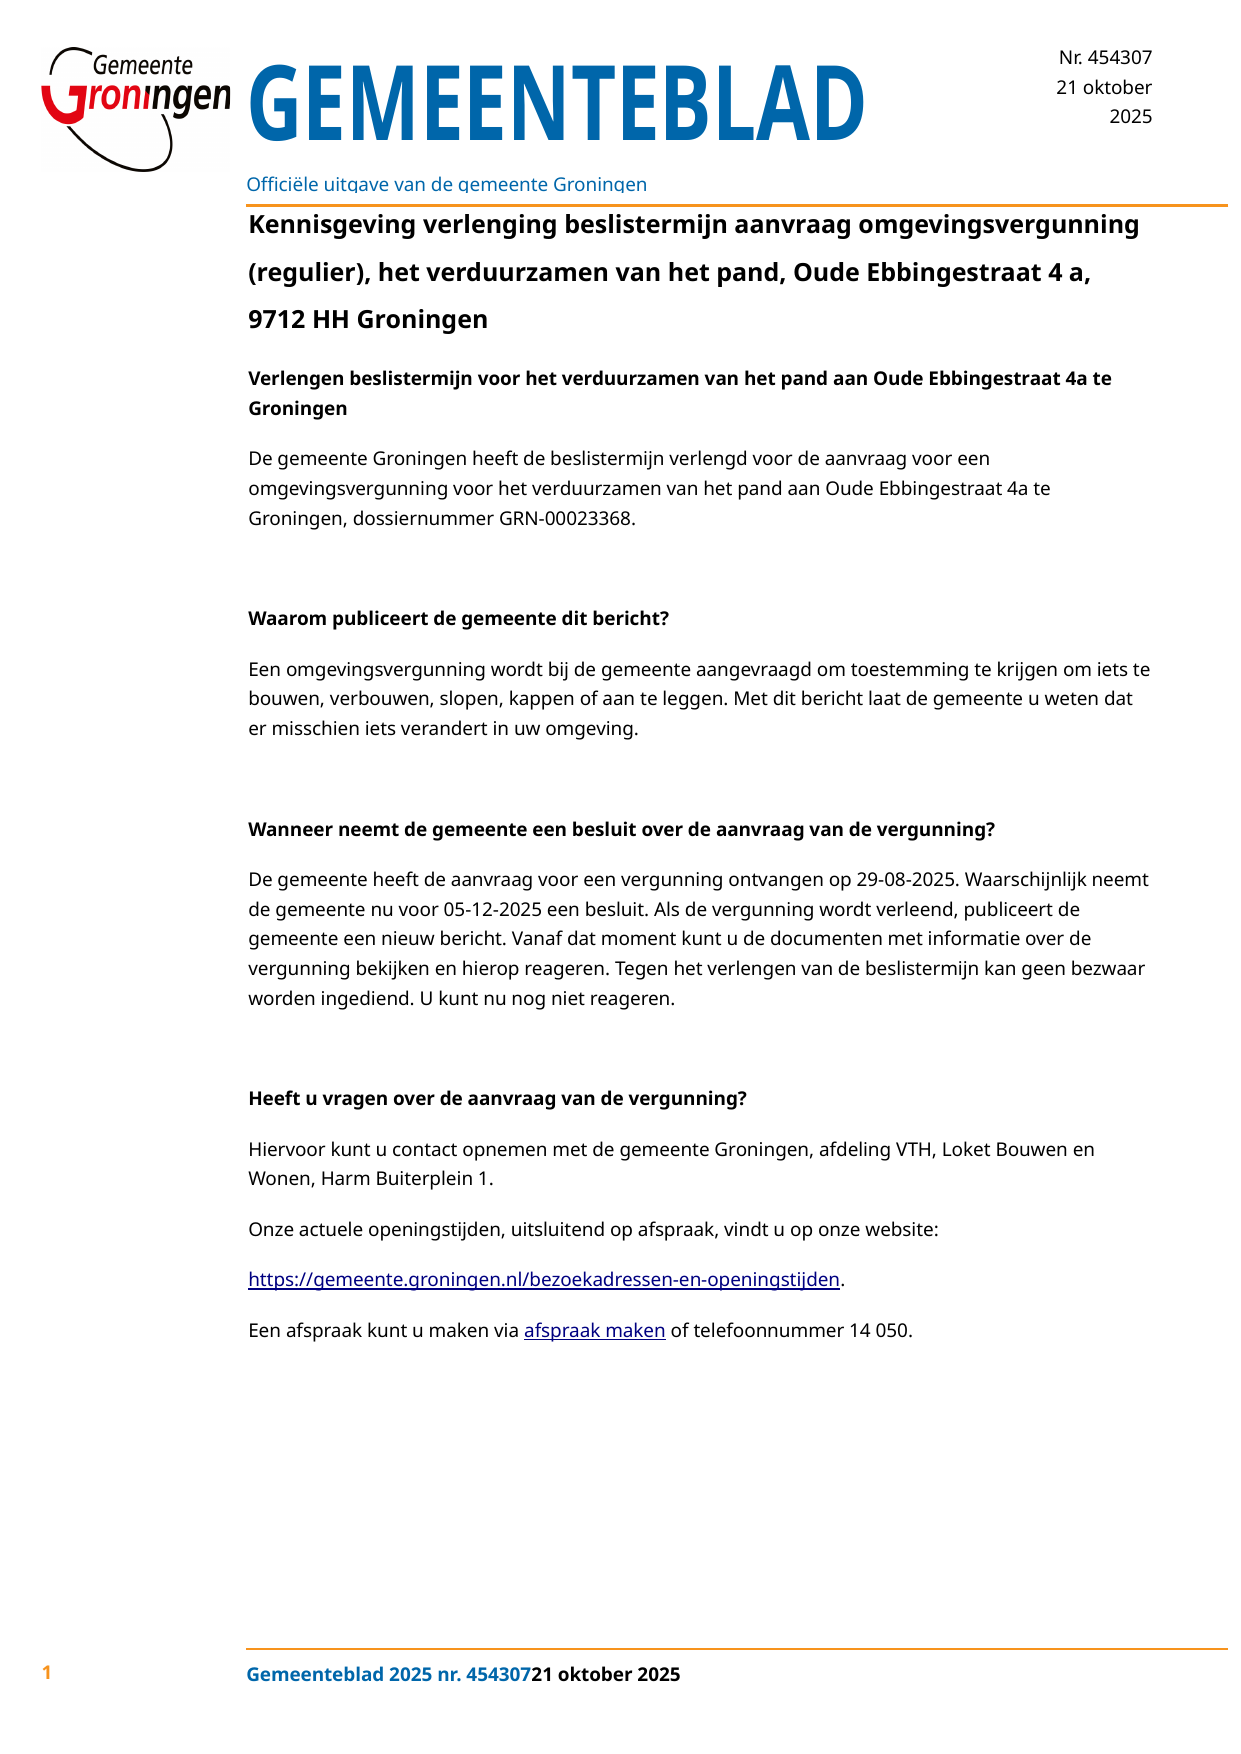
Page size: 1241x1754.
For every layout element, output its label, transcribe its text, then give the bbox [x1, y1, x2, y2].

text Kennisgeving verlenging beslistermijn aanvraag omgevingsvergunning (regulier), het verduurzamen van het pand, Oude Ebbingestraat 4 a, 9712 HH Groningen [248, 207, 1152, 336]
text De gemeente heeft de aanvraag voor een vergunning ontvangen op 29-08-2025. Waarschijnlijk neemt de gemeente nu voor 05-12-2025 een besluit. Als de vergunning wordt verleend, publiceert de gemeente een nieuw bericht. Vanaf dat moment kunt u de documenten met informatie over de vergunning bekijken en hierop reageren. Tegen het verlengen van de beslistermijn kan geen bezwaar worden ingediend. U kunt nu nog niet reageren. [248, 866, 1152, 1010]
text Verlengen beslistermijn voor het verduurzamen van het pand aan Oude Ebbingestraat 4a te Groningen [248, 366, 1152, 421]
text https://gemeente.groningen.nl/bezoekadressen-en-openingstijden. [248, 1266, 1152, 1292]
text Wanneer neemt de gemeente een besluit over de aanvraag van de vergunning? [248, 816, 1152, 842]
text De gemeente Groningen heeft de beslistermijn verlengd voor de aanvraag voor een omgevingsvergunning voor het verduurzamen van het pand aan Oude Ebbingestraat 4a te Groningen, dossiernummer GRN-00023368. [248, 446, 1152, 530]
text Een omgevingsvergunning wordt bij de gemeente aangevraagd om toestemming te krijgen om iets te bouwen, verbouwen, slopen, kappen of aan te leggen. Met dit bericht laat de gemeente u weten dat er misschien iets verandert in uw omgeving. [248, 656, 1152, 741]
text Heeft u vragen over de aanvraag van de vergunning? [248, 1086, 1152, 1111]
text Hiervoor kunt u contact opnemen met de gemeente Groningen, afdeling VTH, Loket Bouwen en Wonen, Harm Buiterplein 1. [248, 1136, 1152, 1191]
text Een afspraak kunt u maken via afspraak maken of telefoonnummer 14 050. [248, 1317, 1152, 1342]
text Waarom publiceert de gemeente dit bericht? [248, 606, 1152, 631]
text Onze actuele openingstijden, uitsluitend op afspraak, vindt u op onze website: [248, 1216, 1152, 1242]
picture [41, 47, 231, 172]
